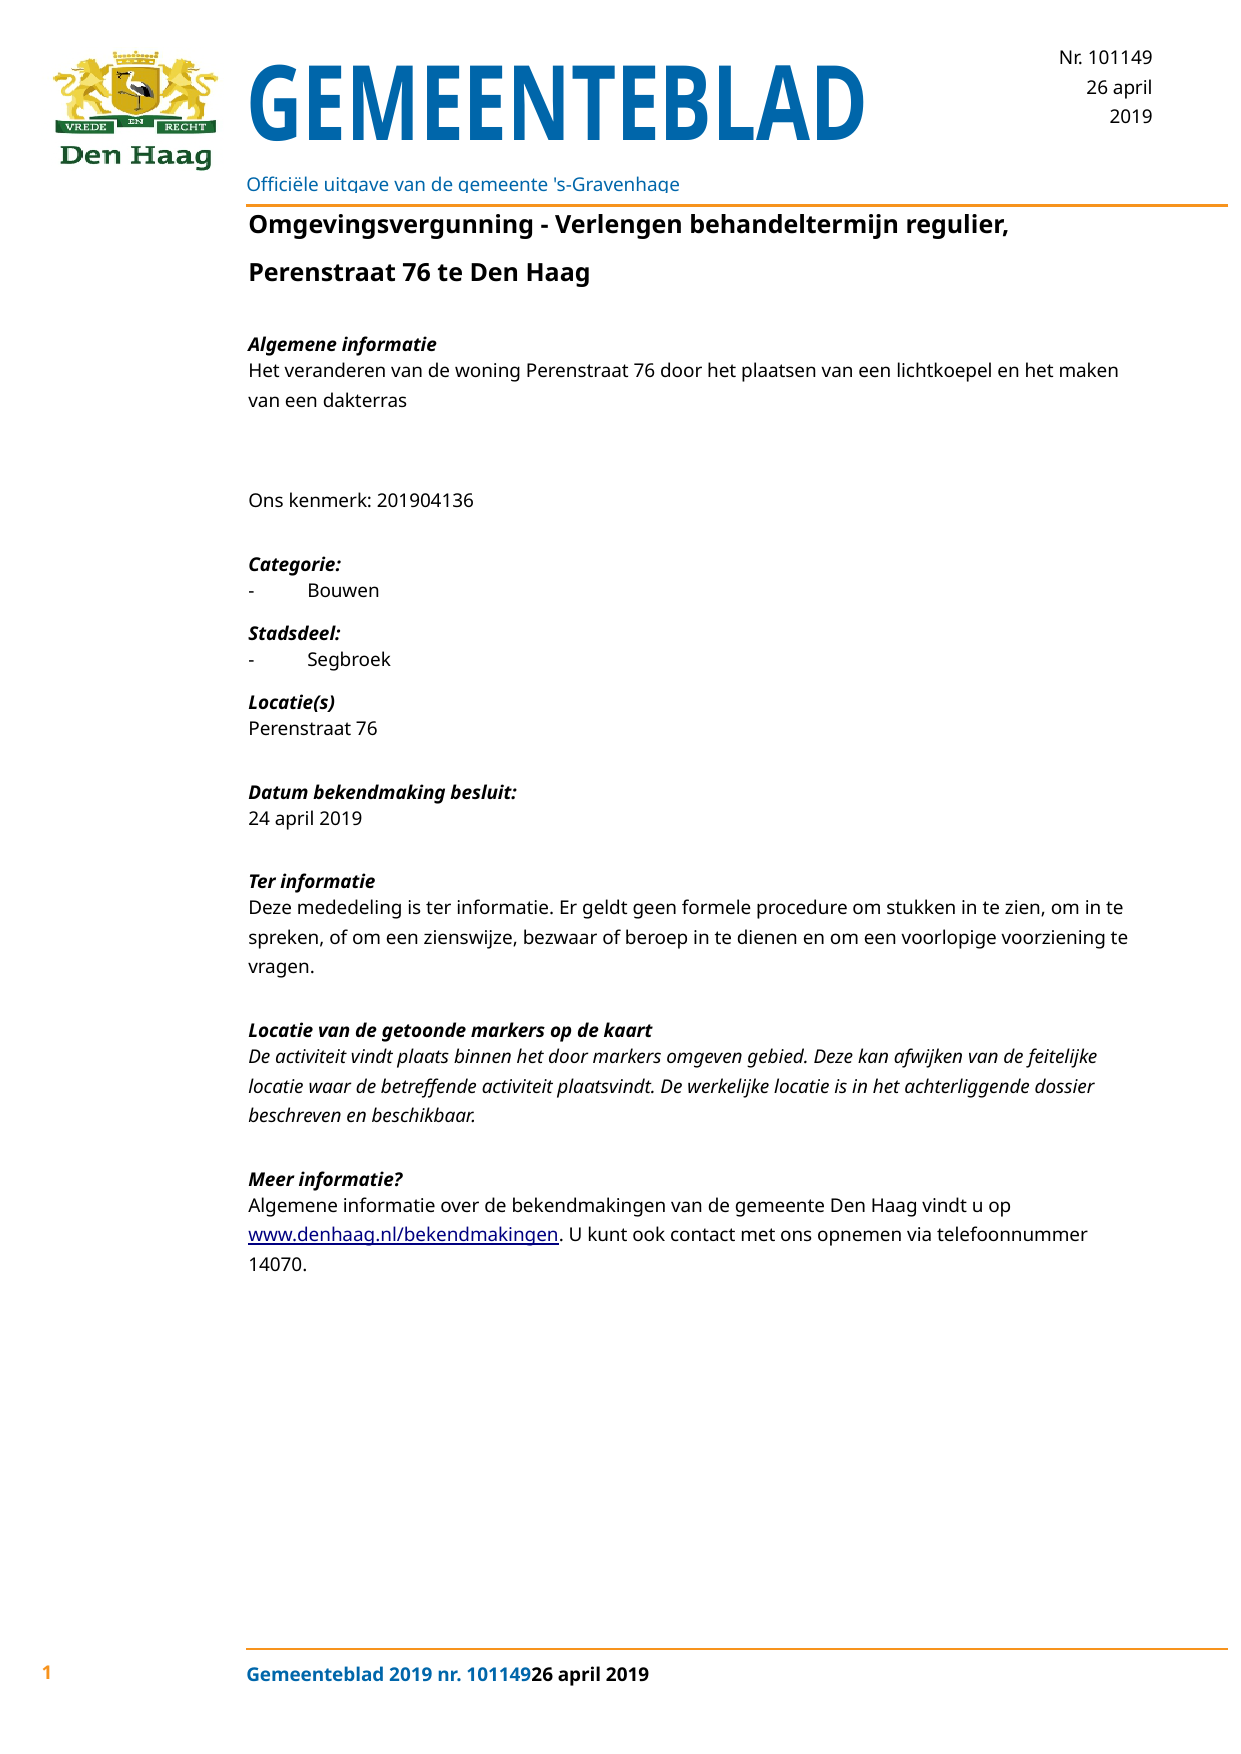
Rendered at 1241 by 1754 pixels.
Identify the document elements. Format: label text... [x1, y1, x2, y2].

text Stadsdeel: [248, 620, 1152, 646]
text Categorie: [248, 552, 1152, 577]
text Algemene informatie [248, 331, 1152, 357]
text Locatie(s) [248, 689, 1152, 715]
text 24 april 2019 [248, 805, 1152, 830]
text Datum bekendmaking besluit: [248, 779, 1152, 805]
picture [41, 47, 231, 172]
list Bouwen [248, 577, 1152, 603]
text Omgevingsvergunning - Verlengen behandeltermijn regulier, Perenstraat 76 te Den Haag [248, 207, 1152, 288]
text Ons kenmerk: 201904136 [248, 488, 1152, 513]
text Het veranderen van de woning Perenstraat 76 door het plaatsen van een lichtkoepel en het maken van een dakterras [248, 357, 1152, 412]
text Perenstraat 76 [248, 715, 1152, 741]
list Segbroek [248, 646, 1152, 672]
text Meer informatie? [248, 1166, 1152, 1192]
text De activiteit vindt plaats binnen het door markers omgeven gebied. Deze kan afwijken van de feitelijke locatie waar de betreffende activiteit plaatsvindt. De werkelijke locatie is in het achterliggende dossier beschreven en beschikbaar. [248, 1043, 1152, 1128]
text Algemene informatie over de bekendmakingen van de gemeente Den Haag vindt u op www.denhaag.nl/bekendmakingen. U kunt ook contact met ons opnemen via telefoonnummer 14070. [248, 1192, 1152, 1277]
text Deze mededeling is ter informatie. Er geldt geen formele procedure om stukken in te zien, om in te spreken, of om een zienswijze, bezwaar of beroep in te dienen en om een voorlopige voorziening te vragen. [248, 894, 1152, 979]
text Locatie van de getoonde markers op de kaart [248, 1017, 1152, 1043]
text Ter informatie [248, 869, 1152, 894]
